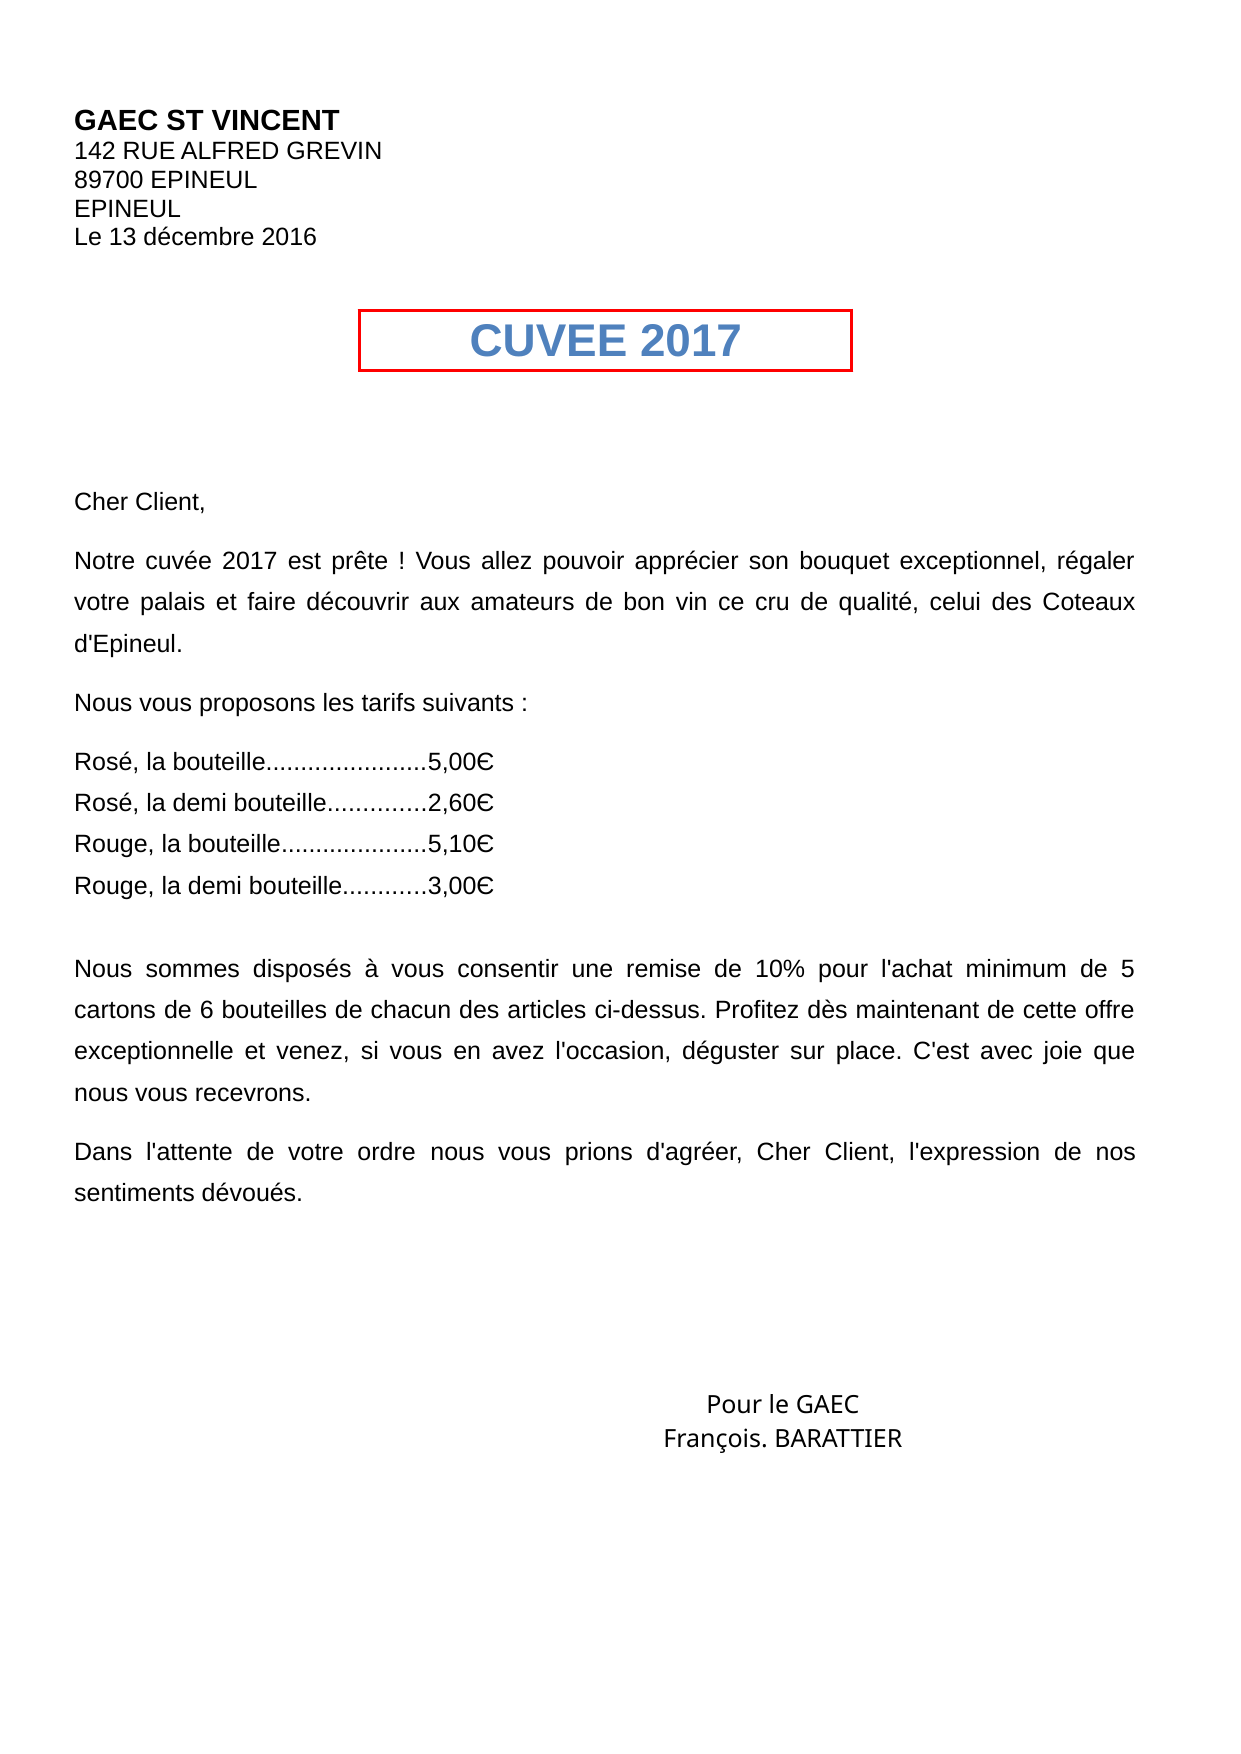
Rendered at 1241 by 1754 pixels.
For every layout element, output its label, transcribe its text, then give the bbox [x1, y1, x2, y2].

text Pour le GAEC [74, 1387, 1137, 1421]
text Nous sommes disposés à vous consentir une remise de 10% pour l'achat minimum de 5 cartons de 6 bouteilles de chacun des articles ci-dessus. Profitez dès maintenant de cette offre exceptionnelle et venez, si vous en avez l'occasion, déguster sur place. C'est avec joie que nous vous recevrons. [74, 944, 1137, 1109]
text Nous vous proposons les tarifs suivants : [74, 678, 1137, 719]
text François. BARATTIER [74, 1421, 1137, 1455]
text CUVEE 2017 [361, 312, 850, 369]
text EPINEUL Le 13 décembre 2016 [74, 194, 1137, 280]
text Dans l'attente de votre ordre nous vous prions d'agréer, Cher Client, l'expression de nos sentiments dévoués. [74, 1127, 1137, 1210]
text Rosé, la demi bouteille 2,60Є [74, 778, 1137, 820]
text Rosé, la bouteille 5,00Є [74, 737, 1137, 778]
text Cher Client, [74, 487, 1137, 516]
text Rouge, la bouteille 5,10Є [74, 820, 1137, 861]
text Rouge, la demi bouteille 3,00Є [74, 861, 1137, 903]
text GAEC ST VINCENT 142 RUE ALFRED GREVIN 89700 EPINEUL [74, 103, 1137, 194]
text Notre cuvée 2017 est prête ! Vous allez pouvoir apprécier son bouquet exceptionnel, régaler votre palais et faire découvrir aux amateurs de bon vin ce cru de qualité, celui des Coteaux d'Epineul. [74, 536, 1137, 660]
